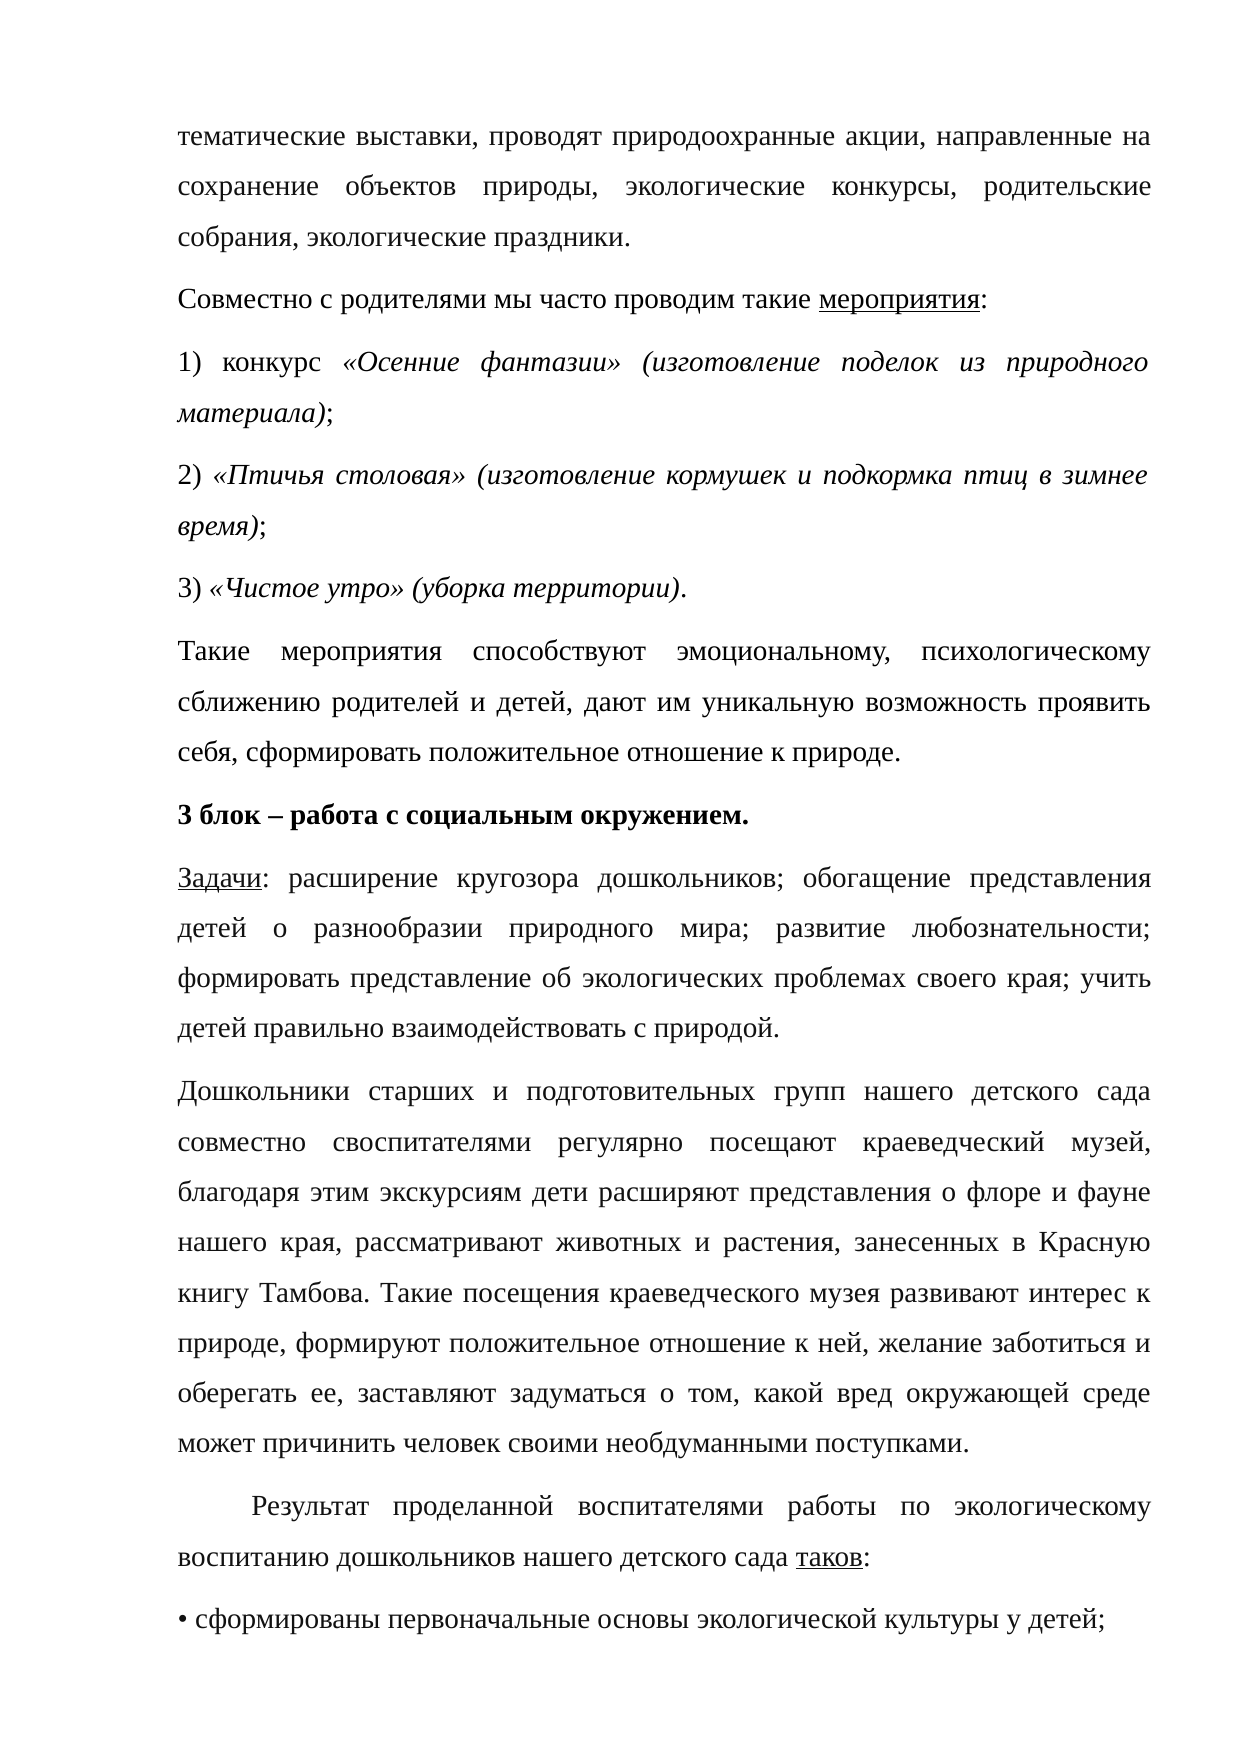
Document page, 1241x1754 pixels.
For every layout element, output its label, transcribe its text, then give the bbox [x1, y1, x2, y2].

text тематические выставки, проводят природоохранные акции, направленные на сохранение объектов природы, экологические конкурсы, родительские собрания, экологические праздники. [177, 118, 1152, 252]
text 3) «Чистое утро» (уборка территории). [177, 571, 1152, 604]
text Задачи: расширение кругозора дошкольников; обогащение представления детей о разнообразии природного мира; развитие любознательности; формировать представление об экологических проблемах своего края; учить детей правильно взаимодействовать с природой. [177, 860, 1152, 1044]
text 3 блок – работа с социальным окружением. [177, 797, 1152, 830]
text 2) «Птичья столовая» (изготовление кормушек и подкормка птиц в зимнее время); [177, 457, 1152, 541]
text Совместно с родителями мы часто проводим такие мероприятия: [177, 282, 1152, 315]
text • сформированы первоначальные основы экологической культуры у детей; [177, 1602, 1152, 1635]
text Дошкольники старших и подготовительных групп нашего детского сада совместно своспитателями регулярно посещают краеведческий музей, благодаря этим экскурсиям дети расширяют представления о флоре и фауне нашего края, рассматривают животных и растения, занесенных в Красную книгу Тамбова. Такие посещения краеведческого музея развивают интерес к природе, формируют положительное отношение к ней, желание заботиться и оберегать ее, заставляют задуматься о том, какой вред окружающей среде может причинить человек своими необдуманными поступками. [177, 1073, 1152, 1459]
text 1) конкурс «Осенние фантазии» (изготовление поделок из природного материала); [177, 344, 1152, 428]
text Такие мероприятия способствуют эмоциональному, психологическому сближению родителей и детей, дают им уникальную возможность проявить себя, сформировать положительное отношение к природе. [177, 633, 1152, 768]
text Результат проделанной воспитателями работы по экологическому воспитанию дошкольников нашего детского сада таков: [177, 1488, 1152, 1572]
